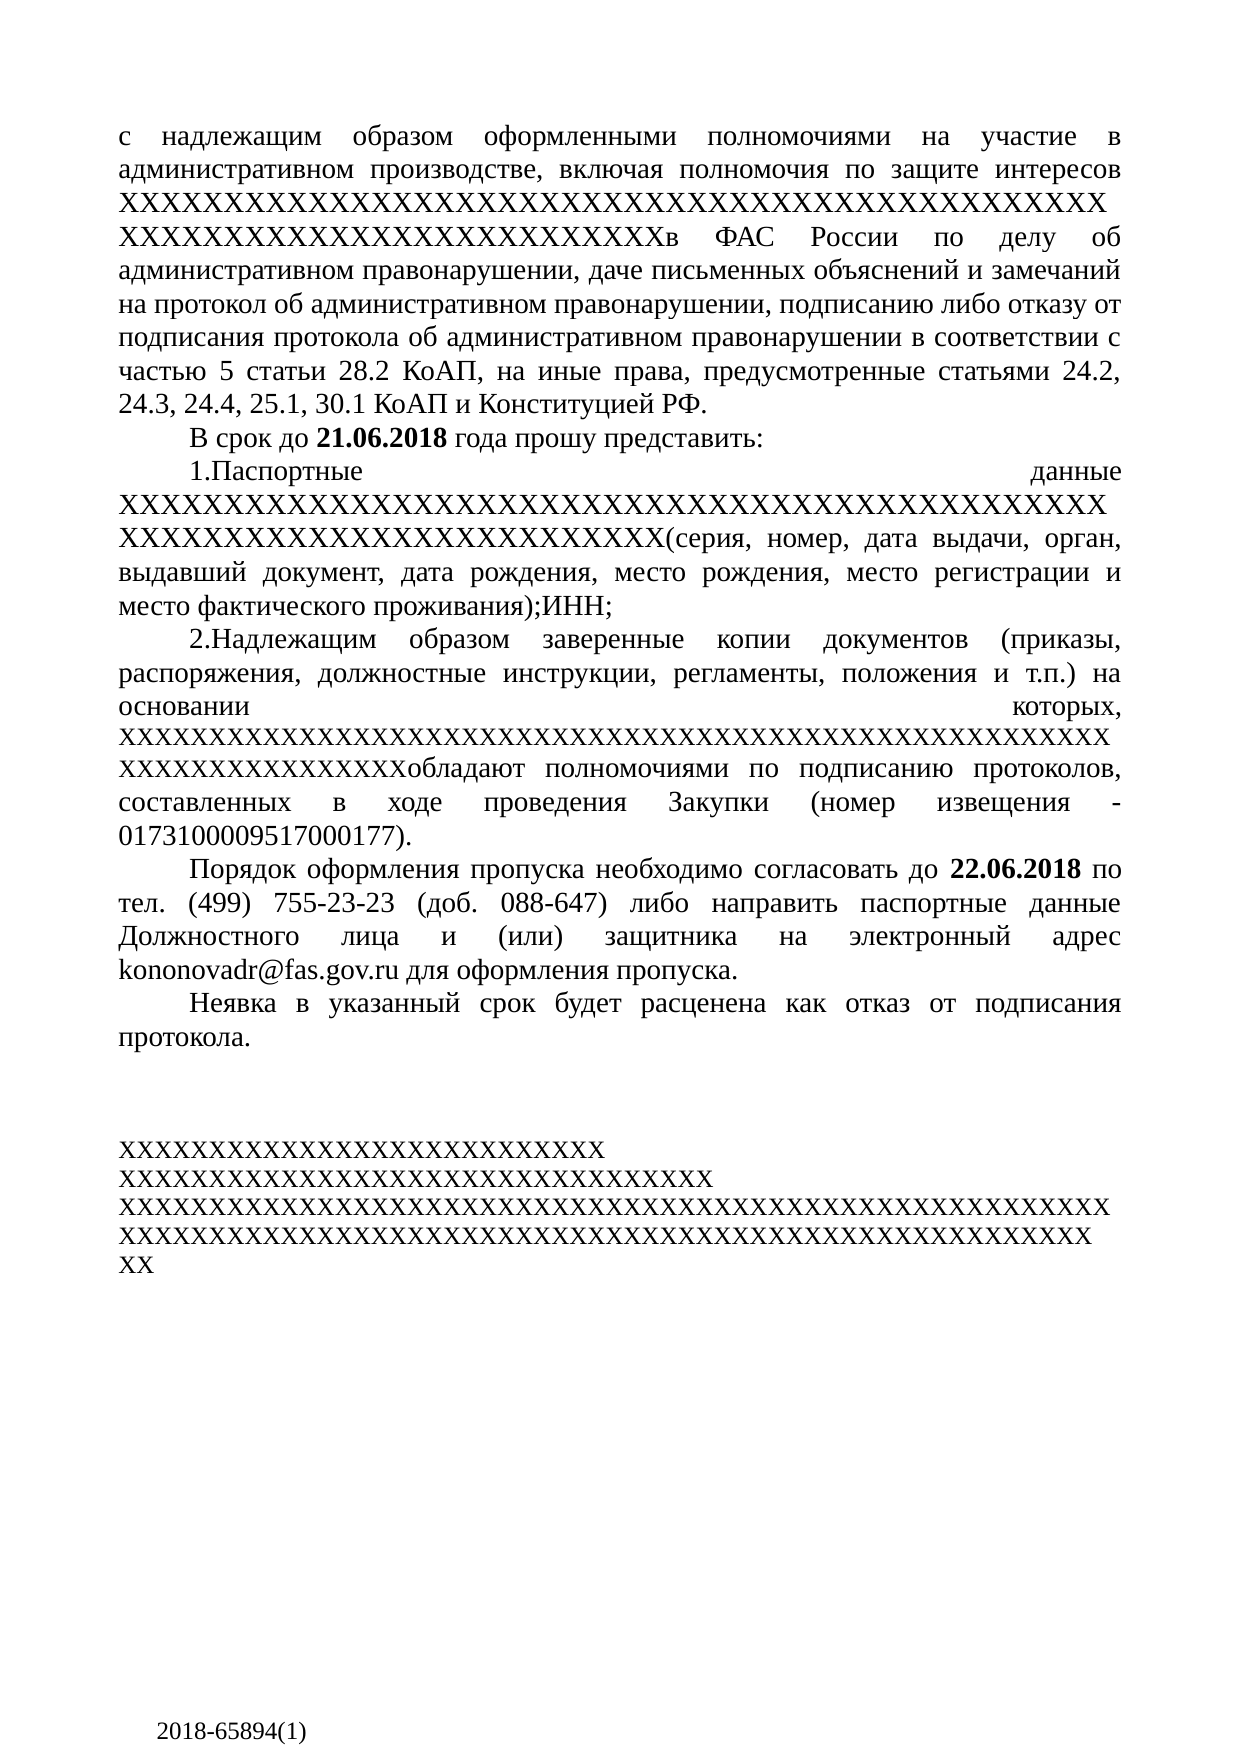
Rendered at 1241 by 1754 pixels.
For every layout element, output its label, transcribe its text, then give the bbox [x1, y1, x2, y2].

text В срок до 21.06.2018 года прошу представить: [118, 420, 1122, 453]
text с надлежащим образом оформленными полномочиями на участие в административном производстве, включая полномочия по защите интересов XXXXXXXXXXXXXXXXXXXXXXXXXXXXXXXXXXXXXXXXXXXXXXXXXXXXXXXXXXXXXXXXXXXXXXXXXв ФАС России по делу об административном правонарушении, даче письменных объяснений и замечаний на протокол об административном правонарушении, подписанию либо отказу от подписания протокола об административном правонарушении в соответствии с частью 5 статьи 28.2 КоАП, на иные права, предусмотренные статьями 24.2, 24.3, 24.4, 25.1, 30.1 КоАП и Конституцией РФ. [118, 118, 1122, 420]
text 2.Надлежащим образом заверенные копии документов (приказы, распоряжения, должностные инструкции, регламенты, положения и т.п.) на основании которых, XXXXXXXXXXXXXXXXXXXXXXXXXXXXXXXXXXXXXXXXXXXXXXXXXXXXXXXXXXXXXXXXXXXXXXXобладают полномочиями по подписанию протоколов, составленных в ходе проведения Закупки (номер извещения - 0173100009517000177). [118, 621, 1122, 851]
text 1.Паспортные данные XXXXXXXXXXXXXXXXXXXXXXXXXXXXXXXXXXXXXXXXXXXXXXXXXXXXXXXXXXXXXXXXXXXXXXXXX(серия, номер, дата выдачи, орган, выдавший документ, дата рождения, место рождения, место регистрации и место фактического проживания);ИНН; [118, 453, 1122, 621]
text XXXXXXXXXXXXXXXXXXXXXXXXXXXXXXXXX [118, 1164, 1122, 1192]
text XXXXXXXXXXXXXXXXXXXXXXXXXXXXXXXXXXXXXXXXXXXXXXXXXXXXXXXXXXXXXXXXXXXXXXXXXXXXXXXXXXXXXXXXXXXXXXXXXXXXXXXXXXXXX [118, 1192, 1122, 1250]
text Порядок оформления пропуска необходимо согласовать до 22.06.2018 по тел. (499) 755-23-23 (доб. 088-647) либо направить паспортные данные Должностного лица и (или) защитника на электронный адрес kononovadr@fas.gov.ru для оформления пропуска. [118, 851, 1122, 985]
text XX [118, 1250, 1122, 1279]
text XXXXXXXXXXXXXXXXXXXXXXXXXXX [118, 1135, 1122, 1164]
text Неявка в указанный срок будет расценена как отказ от подписания протокола. [118, 985, 1122, 1052]
